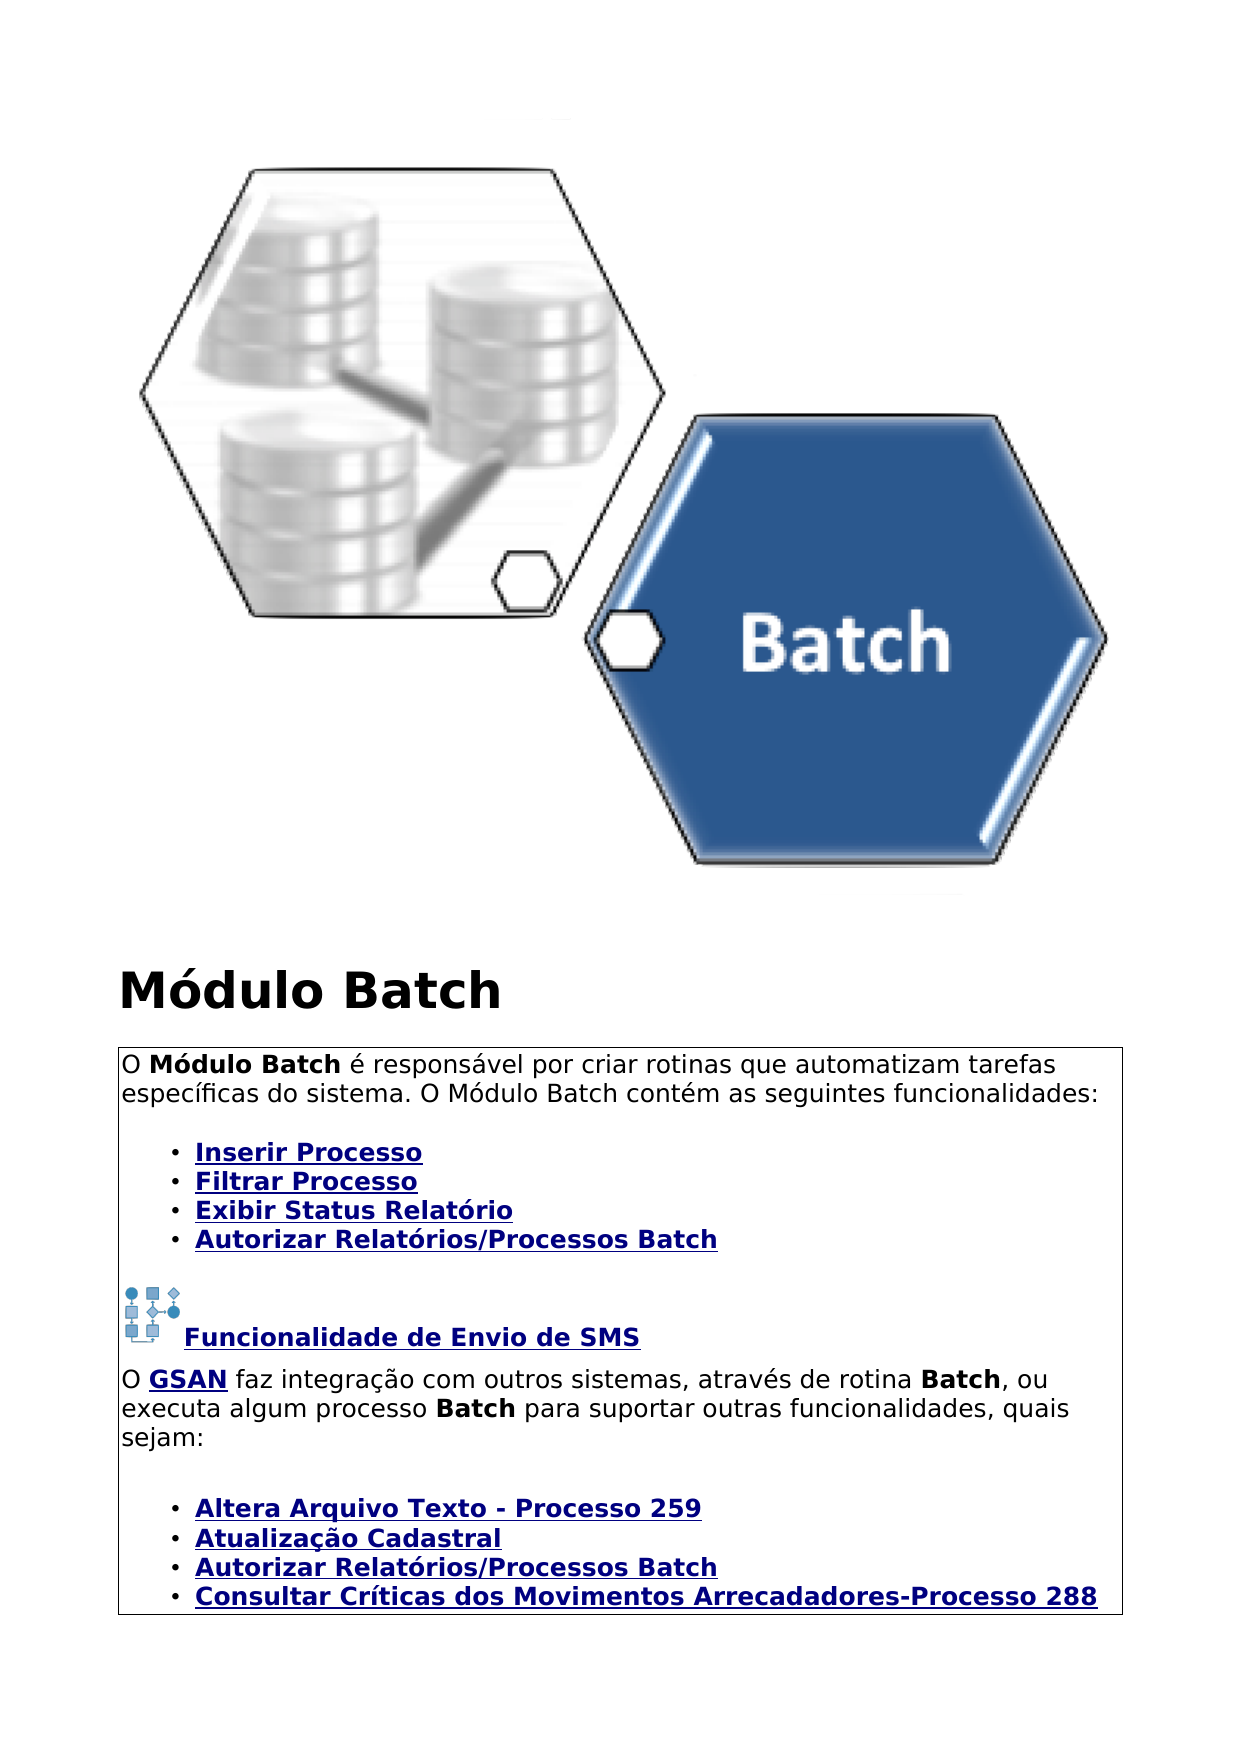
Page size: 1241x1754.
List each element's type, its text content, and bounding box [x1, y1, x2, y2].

picture [121, 1284, 184, 1347]
subtitle Módulo Batch [118, 962, 1122, 1020]
table_header O Módulo Batch é responsável por criar rotinas que automatizam tarefas específicas do sistema. O Módulo Batch contém as seguintes funcionalidades: Inserir Processo Filtrar Processo Exibir Status Relatório Autorizar Relatórios/Processos Batch Funcionalidade de Envio de SMS O GSAN faz integração com outros sistemas, através de rotina Batch, ou executa algum processo Batch para suportar outras funcionalidades, quais sejam: Altera Arquivo Texto - Processo 259 Atualização Cadastral Autorizar Relatórios/Processos Batch Consultar Críticas dos Movimentos Arrecadadores-Processo 288 Contabilização de Acréscimo por Impontualidade e Juros de Parcelamento Contas Braille Encerrar Automaticamente Comandos de Cobrança por Resultado-Processo 290 Encerrar OS Decurso de Prazo - Processo 376 Exibir Status Relatório Filtrar Processo Geração de Dados para o SIM Gerar Arquivo Texto das Contas em Cobrança-Processo 156 Gerar Movimento de Contas em Cobrança por Empresa-Processo 152 Gerar Ordem de Serviço Anormalidade de Leitura Inserir Processo Integração com o BI Integração Jus Compesa e GSAN Processo Batch Cobrança por Resultado Processo Comandado de Cobrança Rateio de Medição Individualizada - Água Retirar Rateio da Medição Individualizada para Esgoto Suspender Faturamento Consumo Minimo Suspender Leitura Retirada Hidrometro Além das funcionalidades expostas no Menu do sistema, existem funcionalidades do Módulo Batch que não estão expostas, mas são acionadas a partir de outras telas do sistema: Pesquisar Processo [119, 1048, 1122, 1614]
picture [118, 118, 1123, 896]
